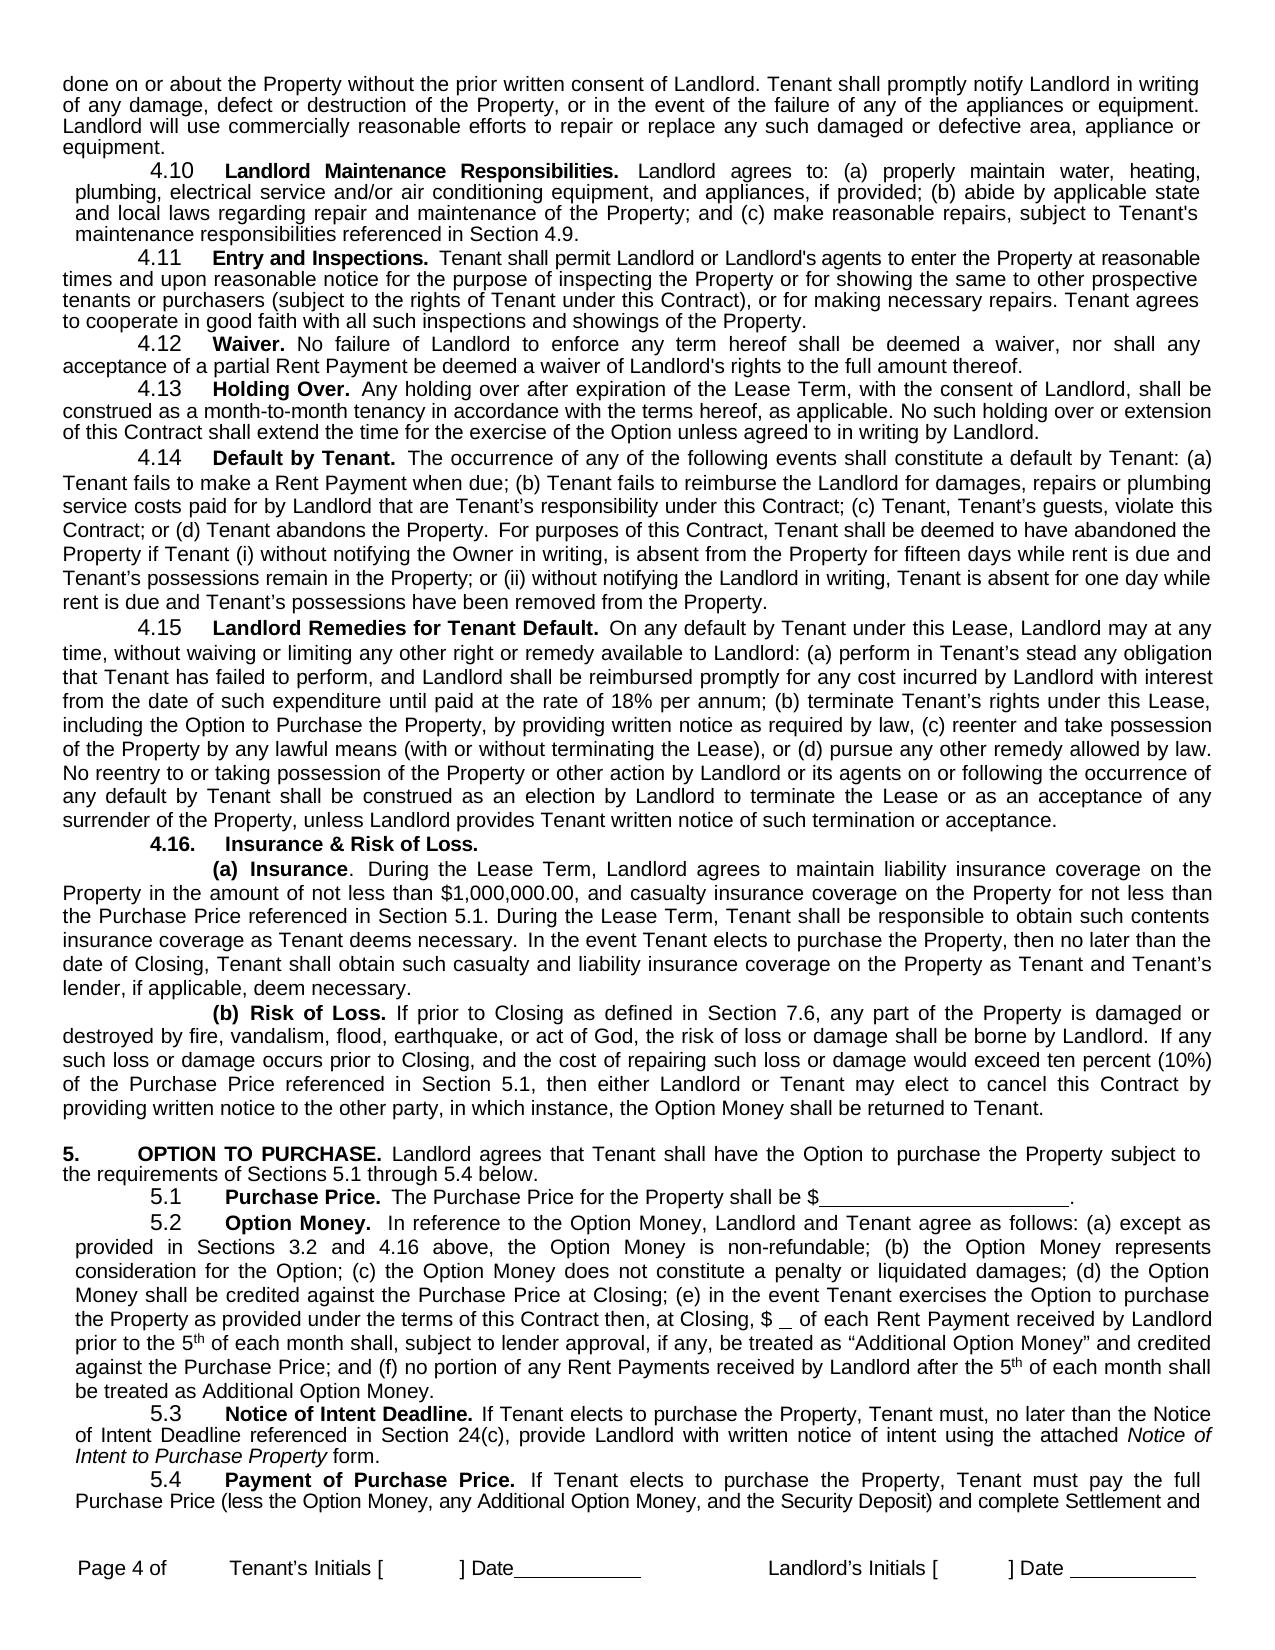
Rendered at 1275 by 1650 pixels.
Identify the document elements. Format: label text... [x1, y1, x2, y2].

list Landlord Maintenance Responsibilities. Landlord agrees to: (a) properly maintain water, heating, plumbing, electrical service and/or air conditioning equipment, and appliances, if provided; (b) abide by applicable state and local laws regarding repair and maintenance of the Property; and (c) make reasonable repairs, subject to Tenant's maintenance responsibilities referenced in Section 4.9. [75, 159, 1201, 246]
list OPTION TO PURCHASE. Landlord agrees that Tenant shall have the Option to purchase the Property subject to the requirements of Sections 5.1 through 5.4 below. [62, 1144, 1201, 1186]
list Default by Tenant. The occurrence of any of the following events shall constitute a default by Tenant: (a) Tenant fails to make a Rent Payment when due; (b) Tenant fails to reimburse the Landlord for damages, repairs or plumbing service costs paid for by Landlord that are Tenant’s responsibility under this Contract; (c) Tenant, Tenant’s guests, violate this Contract; or (d) Tenant abandons the Property. For purposes of this Contract, Tenant shall be deemed to have abandoned the Property if Tenant (i) without notifying the Owner in writing, is absent from the Property for fifteen days while rent is due and Tenant’s possessions remain in the Property; or (ii) without notifying the Landlord in writing, Tenant is absent for one day while rent is due and Tenant’s possessions have been removed from the Property. [62, 444, 1212, 614]
list Notice of Intent Deadline. If Tenant elects to purchase the Property, Tenant must, no later than the Notice of Intent Deadline referenced in Section 24(c), provide Landlord with written notice of intent using the attached Notice of Intent to Purchase Property form. [75, 1403, 1212, 1468]
list Insurance. During the Lease Term, Landlord agrees to maintain liability insurance coverage on the Property in the amount of not less than $1,000,000.00, and casualty insurance coverage on the Property for not less than the Purchase Price referenced in Section 5.1. During the Lease Term, Tenant shall be responsible to obtain such contents insurance coverage as Tenant deems necessary. In the event Tenant elects to purchase the Property, then no later than the date of Closing, Tenant shall obtain such casualty and liability insurance coverage on the Property as Tenant and Tenant’s lender, if applicable, deem necessary. [62, 856, 1212, 1000]
list Waiver. No failure of Landlord to enforce any term hereof shall be deemed a waiver, nor shall any acceptance of a partial Rent Payment be deemed a waiver of Landlord's rights to the full amount thereof. [62, 333, 1201, 378]
list Risk of Loss. If prior to Closing as defined in Section 7.6, any part of the Property is damaged or destroyed by fire, vandalism, flood, earthquake, or act of God, the risk of loss or damage shall be borne by Landlord. If any such loss or damage occurs prior to Closing, and the cost of repairing such loss or damage would exceed ten percent (10%) of the Purchase Price referenced in Section 5.1, then either Landlord or Tenant may elect to cancel this Contract by providing written notice to the other party, in which instance, the Option Money shall be returned to Tenant. [62, 1000, 1212, 1120]
list Purchase Price. The Purchase Price for the Property shall be $ . [150, 1186, 1212, 1209]
list Landlord Remedies for Tenant Default. On any default by Tenant under this Lease, Landlord may at any time, without waiving or limiting any other right or remedy available to Landlord: (a) perform in Tenant’s stead any obligation that Tenant has failed to perform, and Landlord shall be reimbursed promptly for any cost incurred by Landlord with interest from the date of such expenditure until paid at the rate of 18% per annum; (b) terminate Tenant’s rights under this Lease, including the Option to Purchase the Property, by providing written notice as required by law, (c) reenter and take possession of the Property by any lawful means (with or without terminating the Lease), or (d) pursue any other remedy allowed by law. No reentry to or taking possession of the Property or other action by Landlord or its agents on or following the occurrence of any default by Tenant shall be construed as an election by Landlord to terminate the Lease or as an acceptance of any surrender of the Property, unless Landlord provides Tenant written notice of such termination or acceptance. [62, 614, 1212, 832]
list Payment of Purchase Price. If Tenant elects to purchase the Property, Tenant must pay the full Purchase Price (less the Option Money, any Additional Option Money, and the Security Deposit) and complete Settlement and [75, 1468, 1201, 1513]
list Option Money. In reference to the Option Money, Landlord and Tenant agree as follows: (a) except as provided in Sections 3.2 and 4.16 above, the Option Money is non-refundable; (b) the Option Money represents consideration for the Option; (c) the Option Money does not constitute a penalty or liquidated damages; (d) the Option Money shall be credited against the Purchase Price at Closing; (e) in the event Tenant exercises the Option to purchase the Property as provided under the terms of this Contract then, at Closing, $ of each Rent Payment received by Landlord prior to the 5th of each month shall, subject to lender approval, if any, be treated as “Additional Option Money” and credited against the Purchase Price; and (f) no portion of any Rent Payments received by Landlord after the 5th of each month shall be treated as Additional Option Money. [75, 1209, 1212, 1403]
subtitle 4.16. Insurance & Risk of Loss. [150, 832, 1212, 856]
text done on or about the Property without the prior written consent of Landlord. Tenant shall promptly notify Landlord in writing of any damage, defect or destruction of the Property, or in the event of the failure of any of the appliances or equipment. Landlord will use commercially reasonable efforts to repair or replace any such damaged or defective area, appliance or equipment. [62, 75, 1201, 159]
list Holding Over. Any holding over after expiration of the Lease Term, with the consent of Landlord, shall be construed as a month-to-month tenancy in accordance with the terms hereof, as applicable. No such holding over or extension of this Contract shall extend the time for the exercise of the Option unless agreed to in writing by Landlord. [62, 378, 1212, 443]
list Entry and Inspections. Tenant shall permit Landlord or Landlord's agents to enter the Property at reasonable times and upon reasonable notice for the purpose of inspecting the Property or for showing the same to other prospective tenants or purchasers (subject to the rights of Tenant under this Contract), or for making necessary repairs. Tenant agrees to cooperate in good faith with all such inspections and showings of the Property. [62, 246, 1201, 333]
